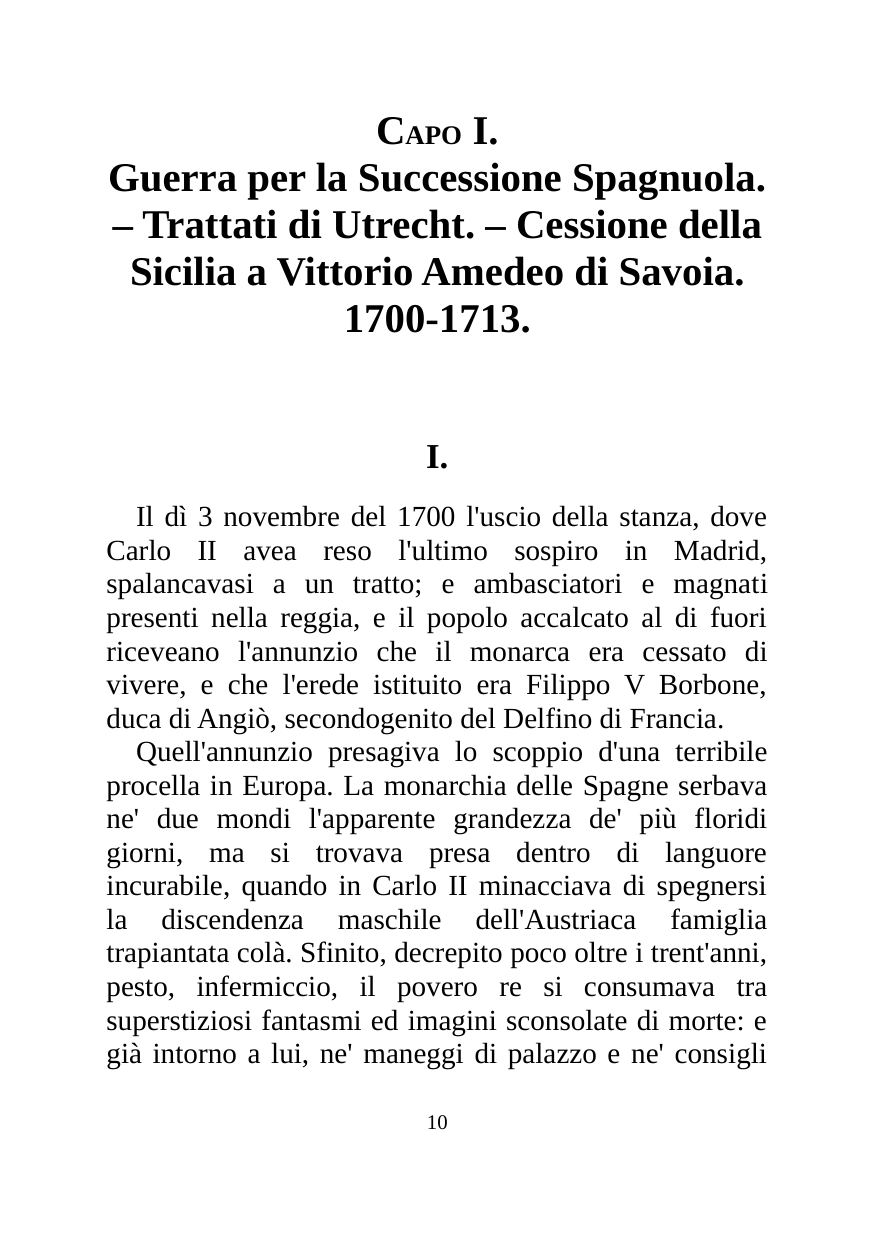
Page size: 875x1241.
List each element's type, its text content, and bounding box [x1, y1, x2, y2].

text Il dì 3 novembre del 1700 l'uscio della stanza, dove Carlo II avea reso l'ultimo sospiro in Madrid, spalancavasi a un tratto; e ambasciatori e magnati presenti nella reggia, e il popolo accalcato al di fuori riceveano l'annunzio che il monarca era cessato di vivere, e che l'erede istituito era Filippo V Borbone, duca di Angiò, secondogenito del Delfino di Francia. [106, 499, 768, 734]
text Quell'annunzio presagiva lo scoppio d'una terribile procella in Europa. La monarchia delle Spagne serbava ne' due mondi l'apparente grandezza de' più floridi giorni, ma si trovava presa dentro di languore incurabile, quando in Carlo II minacciava di spegnersi la discendenza maschile dell'Austriaca famiglia trapiantata colà. Sfinito, decrepito poco oltre i trent'anni, pesto, infermiccio, il povero re si consumava tra superstiziosi fantasmi ed imagini sconsolate di morte: e già intorno a lui, ne' maneggi di palazzo e ne' consigli [106, 734, 768, 1070]
subtitle I. [106, 436, 768, 476]
subtitle Capo I. Guerra per la Successione Spagnuola. – Trattati di Utrecht. – Cessione della Sicilia a Vittorio Amedeo di Savoia. 1700-1713. [106, 106, 768, 341]
